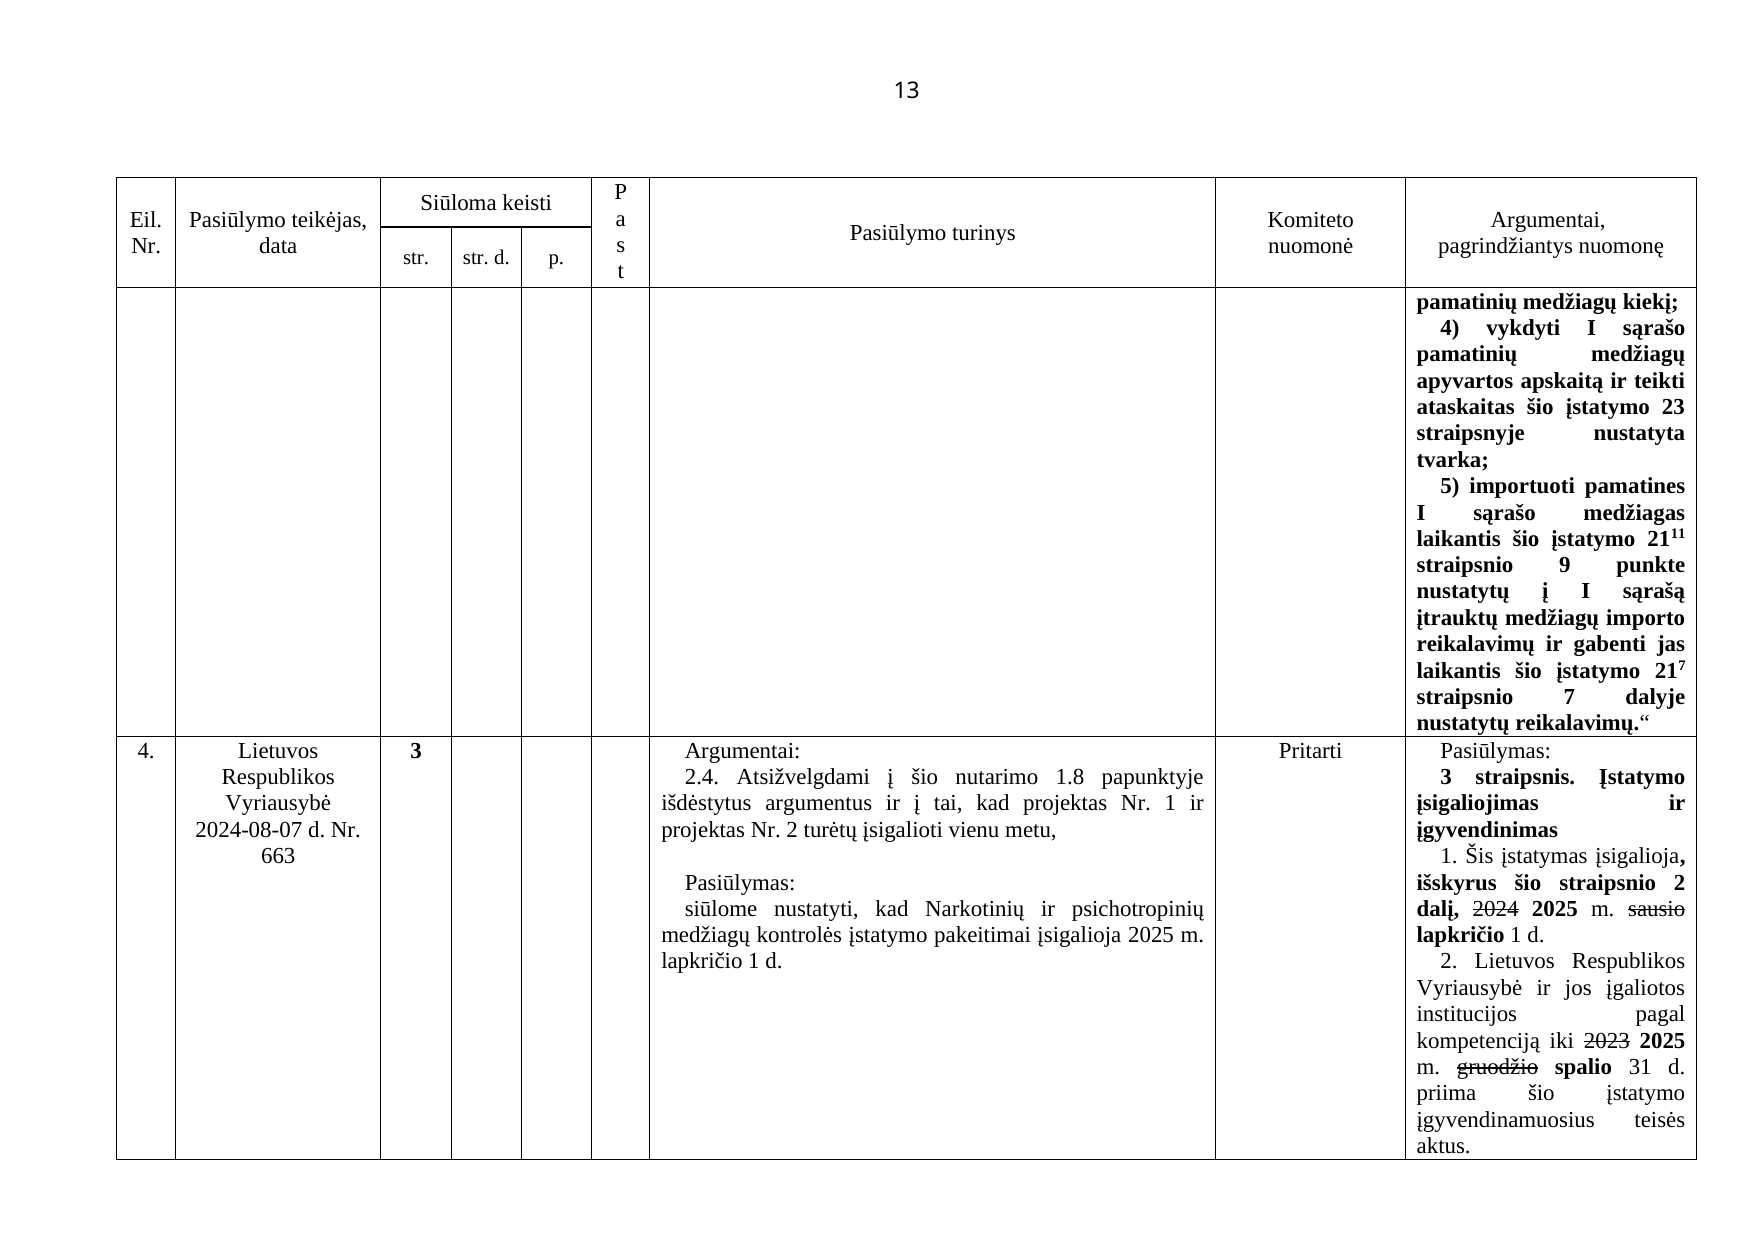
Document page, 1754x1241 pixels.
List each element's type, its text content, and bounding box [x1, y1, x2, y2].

table_cell N [592, 288, 649, 736]
table_cell [117, 288, 175, 736]
table_cell str. [381, 228, 451, 287]
table_cell Pasiūlymas: 3 straipsnis. Įstatymo įsigaliojimas ir įgyvendinimas 1. Šis įstatymas įsigalioja, išskyrus šio straipsnio 2 dalį, 2024 2025 m. sausio lapkričio 1 d. 2. Lietuvos Respublikos Vyriausybė ir jos įgaliotos institucijos pagal kompetenciją iki 2023 2025 m. gruodžio spalio 31 d. priima šio įstatymo įgyvendinamuosius teisės aktus. [1406, 737, 1696, 1158]
table_cell Argumentai: 2.4. Atsižvelgdami į šio nutarimo 1.8 papunktyje išdėstytus argumentus ir į tai, kad projektas Nr. 1 ir projektas Nr. 2 turėtų įsigalioti vienu metu, Pasiūlymas: siūlome nustatyti, kad Narkotinių ir psichotropinių medžiagų kontrolės įstatymo pakeitimai įsigalioja 2025 m. lapkričio 1 d. [650, 737, 1215, 1158]
table_header Eil. Nr. [117, 178, 175, 287]
table_cell Lietuvos Respublikos Vyriausybė 2024-08-07 d. Nr. 663 [176, 737, 380, 1158]
table_header Komiteto nuomonė [1216, 178, 1405, 287]
table_cell [522, 737, 591, 1158]
table_cell [592, 737, 649, 1158]
table_cell [381, 288, 451, 736]
table_cell 3 [381, 737, 451, 1158]
table_cell pamatinių medžiagų kiekį; 4) vykdyti I sąrašo pamatinių medžiagų apyvartos apskaitą ir teikti ataskaitas šio įstatymo 23 straipsnyje nustatyta tvarka; 5) importuoti pamatines I sąrašo medžiagas laikantis šio įstatymo 2111 straipsnio 9 punkte nustatytų į I sąrašą įtrauktų medžiagų importo reikalavimų ir gabenti jas laikantis šio įstatymo 217 straipsnio 7 dalyje nustatytų reikalavimų.“ [1406, 288, 1696, 736]
table_cell [522, 288, 591, 736]
table_cell [452, 737, 521, 1158]
table_cell [176, 288, 380, 736]
table_header Pastabos [592, 178, 649, 287]
table_header Argumentai, pagrindžiantys nuomonę [1406, 178, 1696, 287]
table_cell p. [522, 228, 591, 287]
table_cell [650, 288, 1215, 736]
table_cell 4. [117, 737, 175, 1158]
table_cell Pritarti [1216, 737, 1405, 1158]
table_cell str. d. [452, 228, 521, 287]
table_cell [452, 288, 521, 736]
table_header Pasiūlymo turinys [650, 178, 1215, 287]
table_cell [1216, 288, 1405, 736]
table_header Pasiūlymo teikėjas, data [176, 178, 380, 287]
table_header Siūloma keisti [381, 178, 591, 226]
